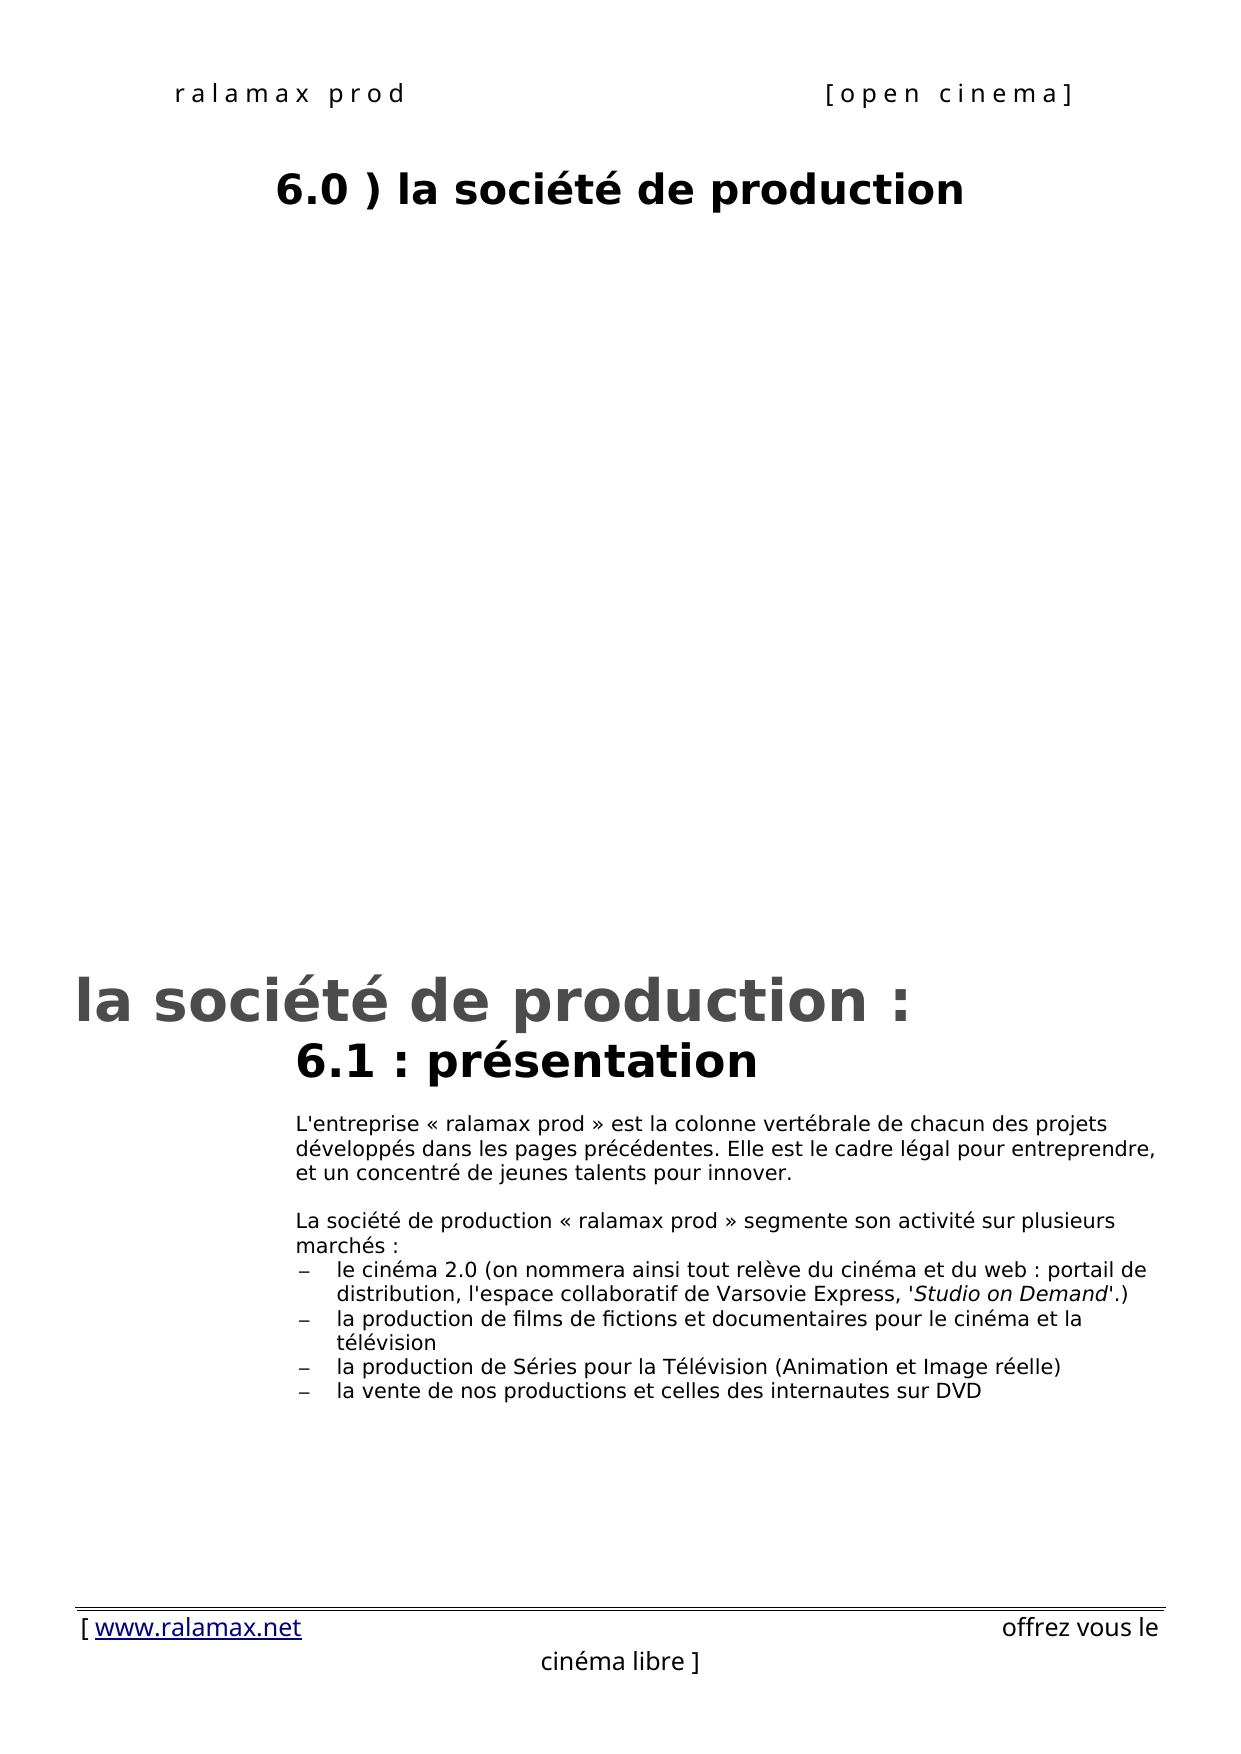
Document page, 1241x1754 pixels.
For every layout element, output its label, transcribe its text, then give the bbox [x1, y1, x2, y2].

text la société de production : [74, 967, 1166, 1035]
text L'entreprise « ralamax prod » est la colonne vertébrale de chacun des projets développés dans les pages précédentes. Elle est le cadre légal pour entreprendre, et un concentré de jeunes talents pour innover. [74, 1112, 1166, 1185]
list la production de Séries pour la Télévision (Animation et Image réelle) [299, 1355, 1166, 1379]
list le cinéma 2.0 (on nommera ainsi tout relève du cinéma et du web : portail de distribution, l'espace collaboratif de Varsovie Express, 'Studio on Demand'.) [299, 1258, 1166, 1307]
list la production de films de fictions et documentaires pour le cinéma et la télévision [299, 1307, 1166, 1355]
text 6.0 ) la société de production [74, 166, 1166, 214]
text La société de production « ralamax prod » segmente son activité sur plusieurs marchés : [74, 1209, 1166, 1258]
text 6.1 : présentation [74, 1035, 1166, 1088]
list la vente de nos productions et celles des internautes sur DVD [299, 1379, 1166, 1404]
